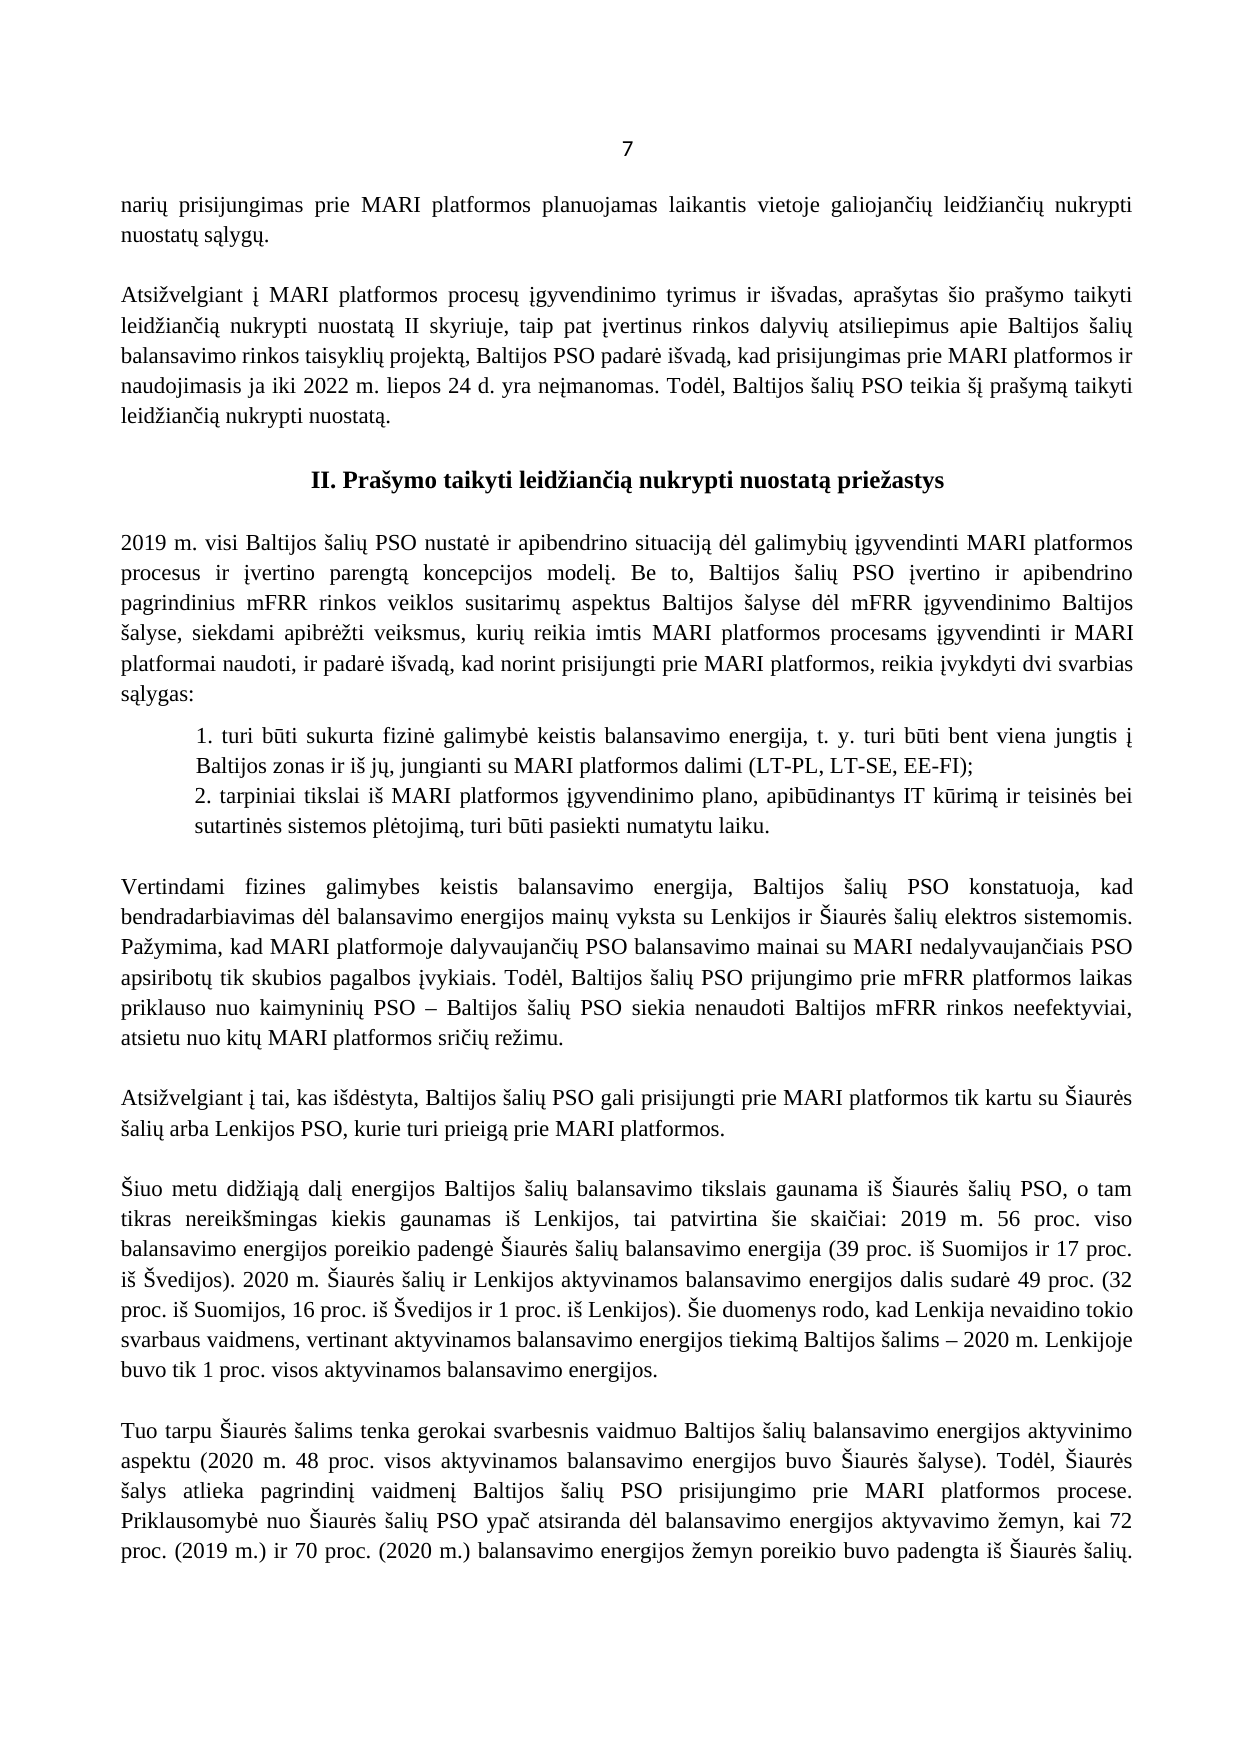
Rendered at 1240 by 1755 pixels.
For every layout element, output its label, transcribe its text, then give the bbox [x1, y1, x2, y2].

text Tuo tarpu Šiaurės šalims tenka gerokai svarbesnis vaidmuo Baltijos šalių balansavimo energijos aktyvinimo aspektu (2020 m. 48 proc. visos aktyvinamos balansavimo energijos buvo Šiaurės šalyse). Todėl, Šiaurės šalys atlieka pagrindinį vaidmenį Baltijos šalių PSO prisijungimo prie MARI platformos procese. Priklausomybė nuo Šiaurės šalių PSO ypač atsiranda dėl balansavimo energijos aktyvavimo žemyn, kai 72 proc. (2019 m.) ir 70 proc. (2020 m.) balansavimo energijos žemyn poreikio buvo padengta iš Šiaurės šalių. [121, 1417, 1134, 1564]
text 2019 m. visi Baltijos šalių PSO nustatė ir apibendrino situaciją dėl galimybių įgyvendinti MARI platformos procesus ir įvertino parengtą koncepcijos modelį. Be to, Baltijos šalių PSO įvertino ir apibendrino pagrindinius mFRR rinkos veiklos susitarimų aspektus Baltijos šalyse dėl mFRR įgyvendinimo Baltijos šalyse, siekdami apibrėžti veiksmus, kurių reikia imtis mari platformos procesams įgyvendinti ir MARI platformai naudoti, ir padarė išvadą, kad norint prisijungti prie MARI platformos, reikia įvykdyti dvi svarbias sąlygas: [121, 529, 1134, 706]
text Vertindami fizines galimybes keistis balansavimo energija, Baltijos šalių PSO konstatuoja, kad bendradarbiavimas dėl balansavimo energijos mainų vyksta su Lenkijos ir Šiaurės šalių elektros sistemomis. Pažymima, kad MARI platformoje dalyvaujančių PSO balansavimo mainai su MARI nedalyvaujančiais PSO apsiribotų tik skubios pagalbos įvykiais. Todėl, Baltijos šalių PSO prijungimo prie mFRR platformos laikas priklauso nuo kaimyninių PSO – Baltijos šalių PSO siekia nenaudoti Baltijos mFRR rinkos neefektyviai, atsietu nuo kitų MARI platformos sričių režimu. [121, 873, 1134, 1050]
text Atsižvelgiant į tai, kas išdėstyta, Baltijos šalių PSO gali prisijungti prie MARI platformos tik kartu su Šiaurės šalių arba Lenkijos PSO, kurie turi prieigą prie MARI platformos. [121, 1084, 1134, 1141]
text narių prisijungimas prie MARI platformos planuojamas laikantis vietoje galiojančių leidžiančių nukrypti nuostatų sąlygų. [121, 191, 1134, 247]
text 1. turi būti sukurta fizinė galimybė keistis balansavimo energija, t. y. turi būti bent viena jungtis į Baltijos zonas ir iš jų, jungianti su MARI platformos dalimi (LT-PL, LT-SE, EE-FI); [196, 722, 1134, 778]
text 2. tarpiniai tikslai iš MARI platformos įgyvendinimo plano, apibūdinantys IT kūrimą ir teisinės bei sutartinės sistemos plėtojimą, turi būti pasiekti numatytu laiku. [194, 782, 1134, 839]
text Atsižvelgiant į MARI platformos procesų įgyvendinimo tyrimus ir išvadas, aprašytas šio prašymo taikyti leidžiančią nukrypti nuostatą II skyriuje, taip pat įvertinus rinkos dalyvių atsiliepimus apie Baltijos šalių balansavimo rinkos taisyklių projektą, Baltijos PSO padarė išvadą, kad prisijungimas prie MARI platformos ir naudojimasis ja iki 2022 m. liepos 24 d. yra neįmanomas. Todėl, Baltijos šalių PSO teikia šį prašymą taikyti leidžiančią nukrypti nuostatą. [121, 281, 1134, 429]
text Šiuo metu didžiąją dalį energijos Baltijos šalių balansavimo tikslais gaunama iš Šiaurės šalių PSO, o tam tikras nereikšmingas kiekis gaunamas iš Lenkijos, tai patvirtina šie skaičiai: 2019 m. 56 proc. viso balansavimo energijos poreikio padengė Šiaurės šalių balansavimo energija (39 proc. iš Suomijos ir 17 proc. iš Švedijos). 2020 m. Šiaurės šalių ir Lenkijos aktyvinamos balansavimo energijos dalis sudarė 49 proc. (32 proc. iš Suomijos, 16 proc. iš Švedijos ir 1 proc. iš Lenkijos). Šie duomenys rodo, kad Lenkija nevaidino tokio svarbaus vaidmens, vertinant aktyvinamos balansavimo energijos tiekimą Baltijos šalims – 2020 m. Lenkijoje buvo tik 1 proc. visos aktyvinamos balansavimo energijos. [121, 1175, 1134, 1383]
text II. Prašymo taikyti leidžiančią nukrypti nuostatą priežastys [121, 466, 1134, 494]
